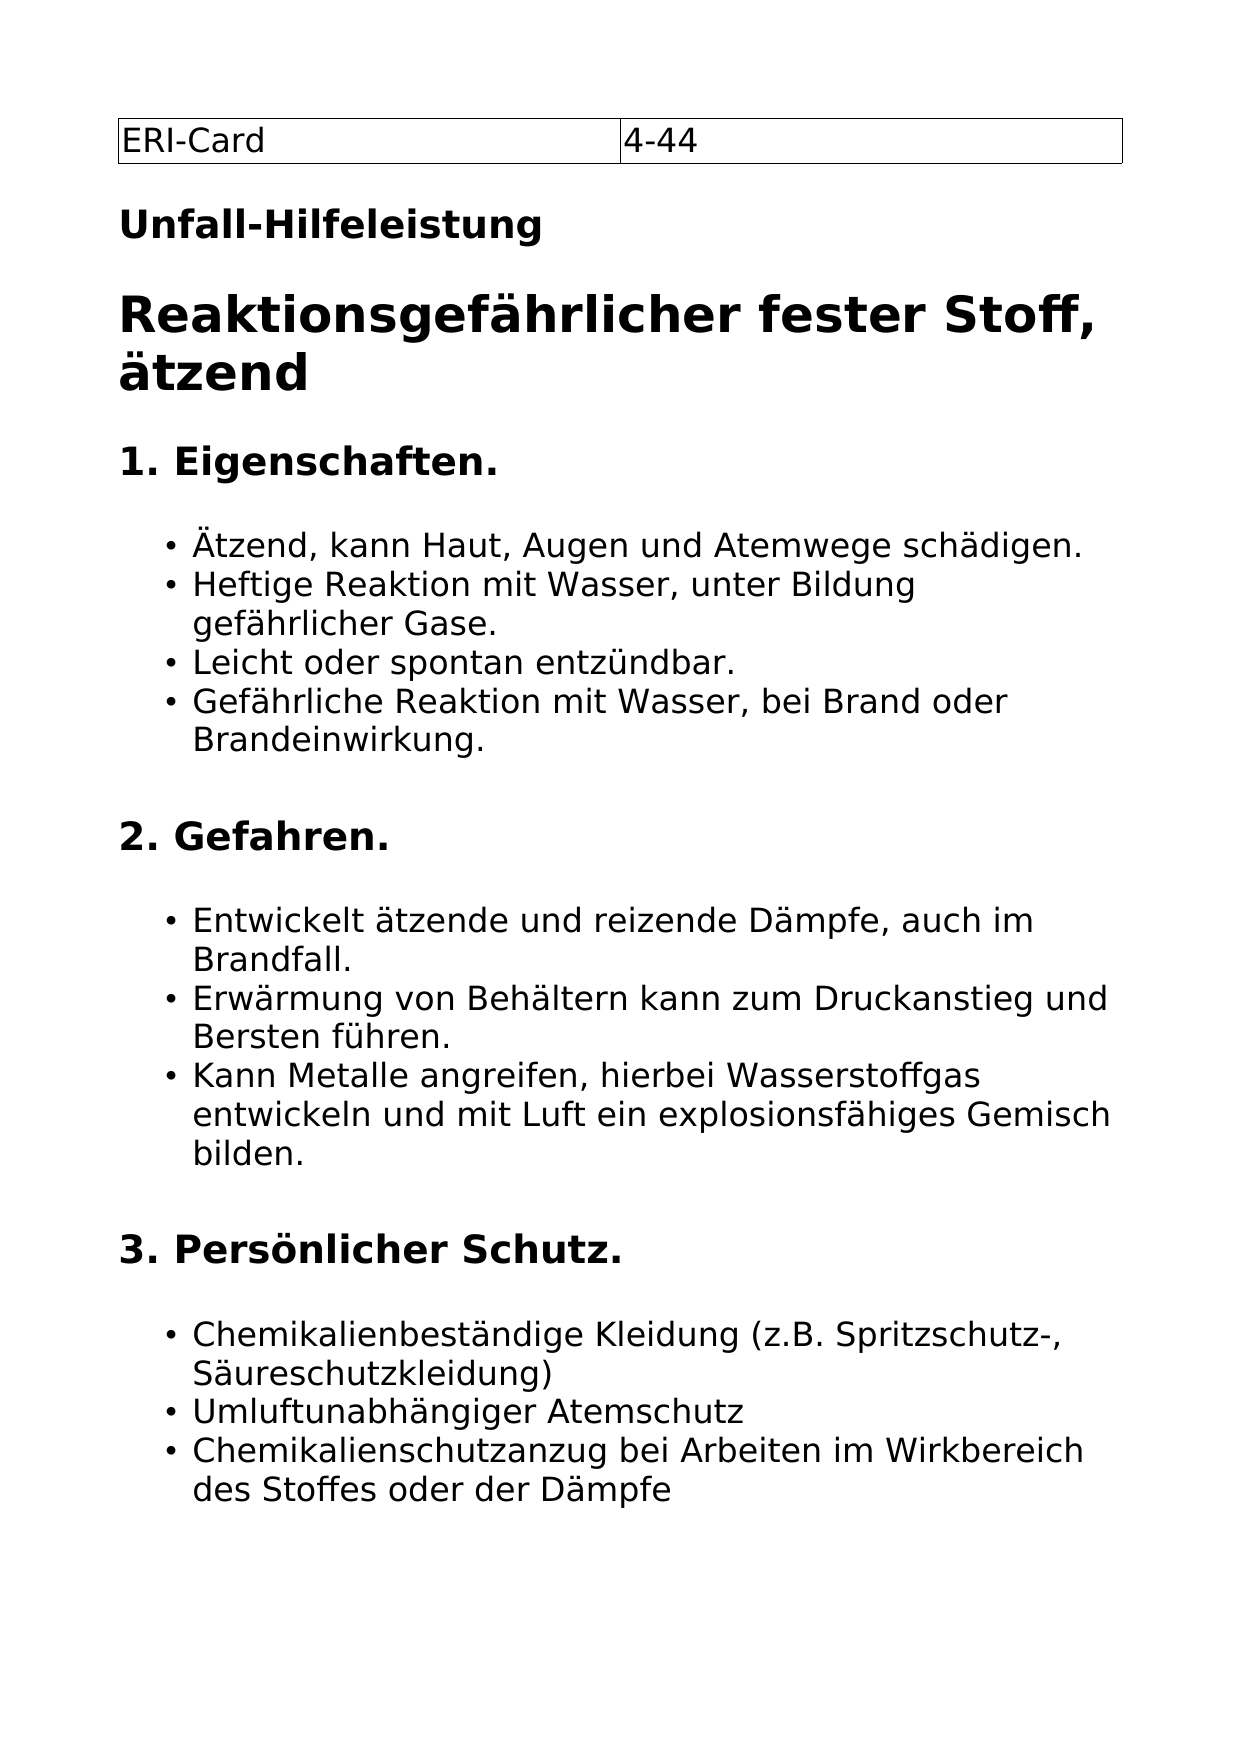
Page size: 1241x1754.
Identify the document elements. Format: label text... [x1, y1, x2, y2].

subtitle 2. Gefahren. [118, 814, 1122, 859]
list Gefährliche Reaktion mit Wasser, bei Brand oder Brandeinwirkung. [177, 682, 1122, 760]
list Heftige Reaktion mit Wasser, unter Bildung gefährlicher Gase. [177, 566, 1122, 643]
table_cell ERI-Card [119, 119, 620, 163]
subtitle Unfall-Hilfeleistung [118, 203, 1122, 248]
list Chemikalienschutzanzug bei Arbeiten im Wirkbereich des Stoffes oder der Dämpfe [177, 1432, 1122, 1509]
list Kann Metalle angreifen, hierbei Wasserstoffgas entwickeln und mit Luft ein explosionsfähiges Gemisch bilden. [177, 1057, 1122, 1173]
list Ätzend, kann Haut, Augen und Atemwege schädigen. [177, 527, 1122, 566]
subtitle Reaktionsgefährlicher fester Stoff, ätzend [118, 286, 1122, 402]
list Erwärmung von Behältern kann zum Druckanstieg und Bersten führen. [177, 979, 1122, 1057]
list Chemikalienbeständige Kleidung (z.B. Spritzschutz-, Säureschutzkleidung) [177, 1315, 1122, 1393]
subtitle 1. Eigenschaften. [118, 439, 1122, 485]
list Entwickelt ätzende und reizende Dämpfe, auch im Brandfall. [177, 901, 1122, 979]
list Leicht oder spontan entzündbar. [177, 643, 1122, 682]
table_cell 4-44 [621, 119, 1122, 163]
list Umluftunabhängiger Atemschutz [177, 1393, 1122, 1432]
subtitle 3. Persönlicher Schutz. [118, 1228, 1122, 1273]
